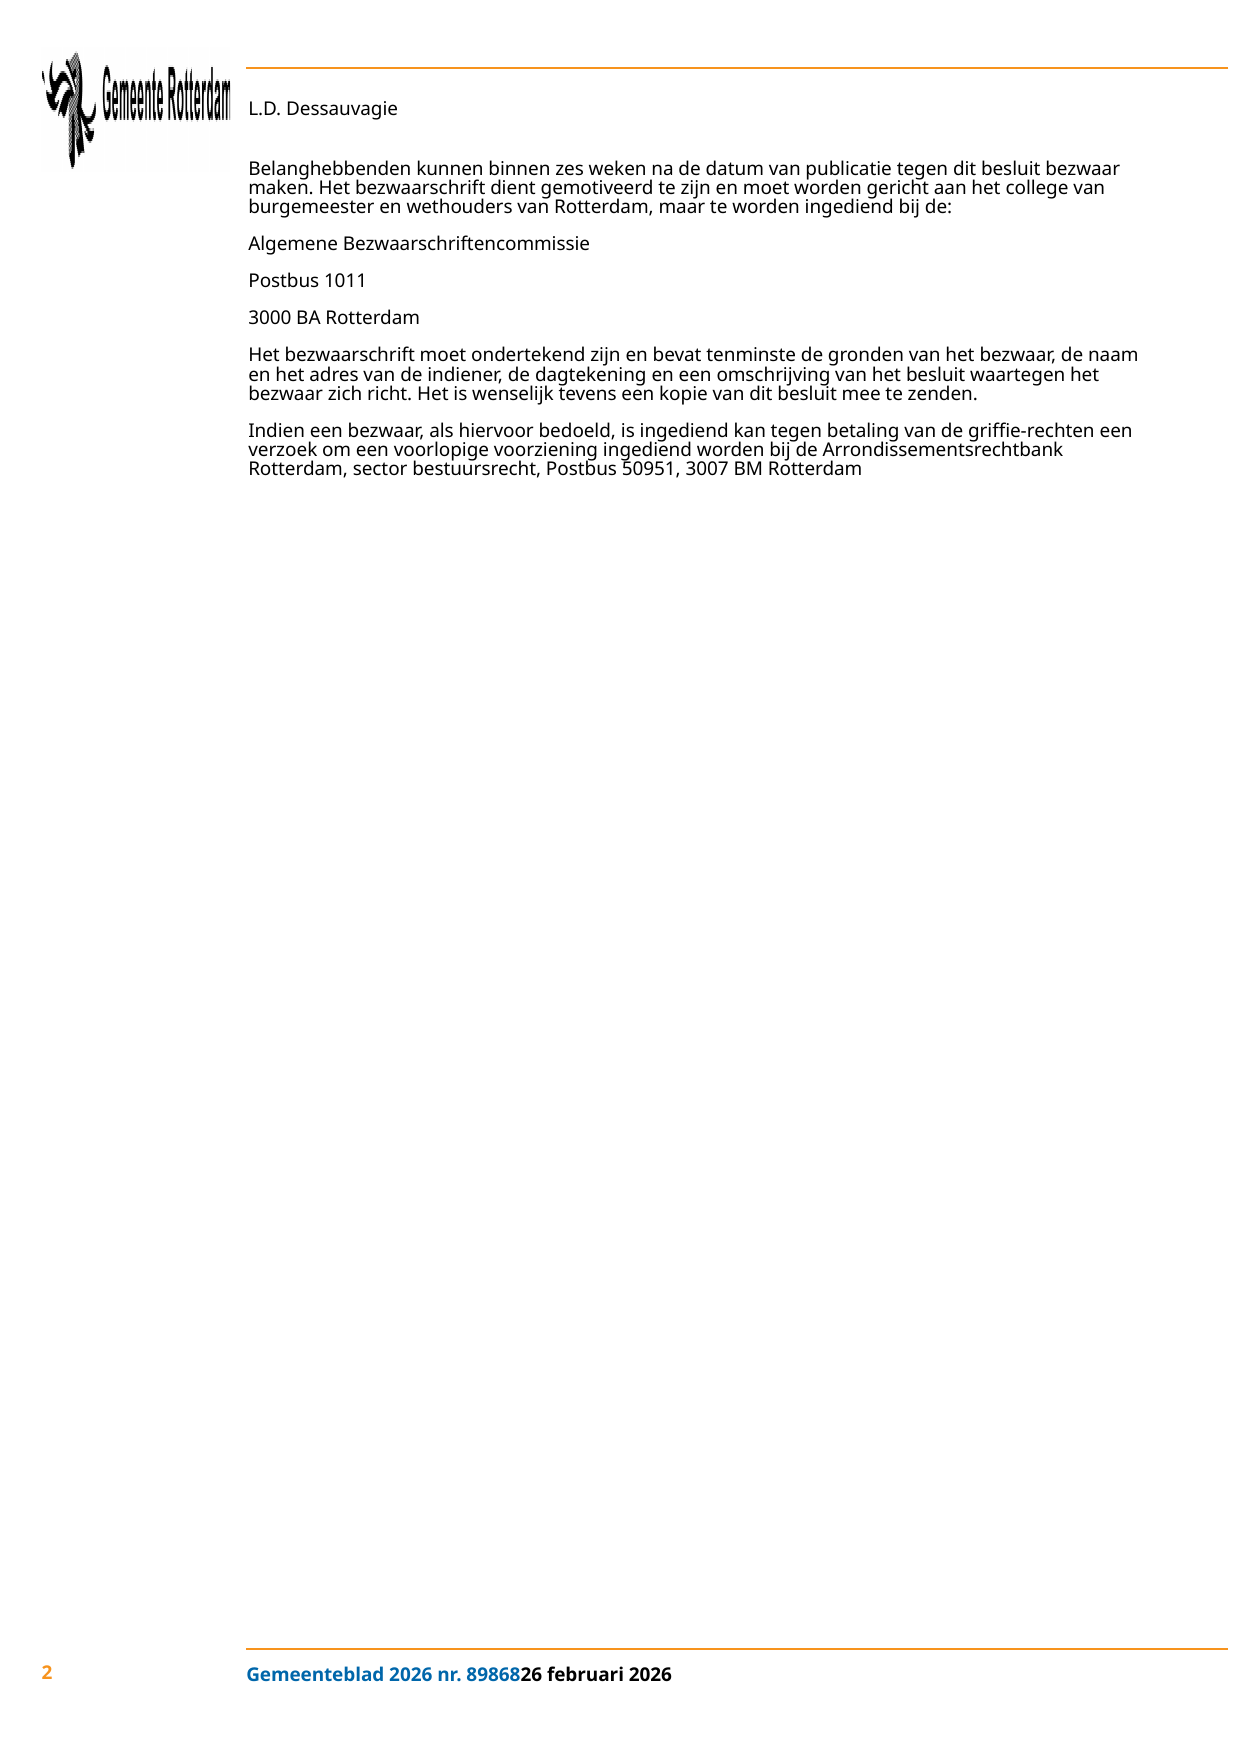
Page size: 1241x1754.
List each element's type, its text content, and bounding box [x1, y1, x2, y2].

text Postbus 1011 [248, 272, 1152, 292]
picture [41, 47, 231, 172]
text Indien een bezwaar, als hiervoor bedoeld, is ingediend kan tegen betaling van de griffie-rechten een verzoek om een voorlopige voorziening ingediend worden bij de Arrondissementsrechtbank Rotterdam, sector bestuursrecht, Postbus 50951, 3007 BM Rotterdam [248, 422, 1152, 480]
text Algemene Bezwaarschriftencommissie [248, 235, 1152, 255]
text 3000 BA Rotterdam [248, 309, 1152, 329]
text L.D. Dessauvagie [248, 95, 1152, 121]
text Belanghebbenden kunnen binnen zes weken na de datum van publicatie tegen dit besluit bezwaar maken. Het bezwaarschrift dient gemotiveerd te zijn en moet worden gericht aan het college van burgemeester en wethouders van Rotterdam, maar te worden ingediend bij de: [248, 160, 1152, 218]
text Het bezwaarschrift moet ondertekend zijn en bevat tenminste de gronden van het bezwaar, de naam en het adres van de indiener, de dagtekening en een omschrijving van het besluit waartegen het bezwaar zich richt. Het is wenselijk tevens een kopie van dit besluit mee te zenden. [248, 346, 1152, 404]
